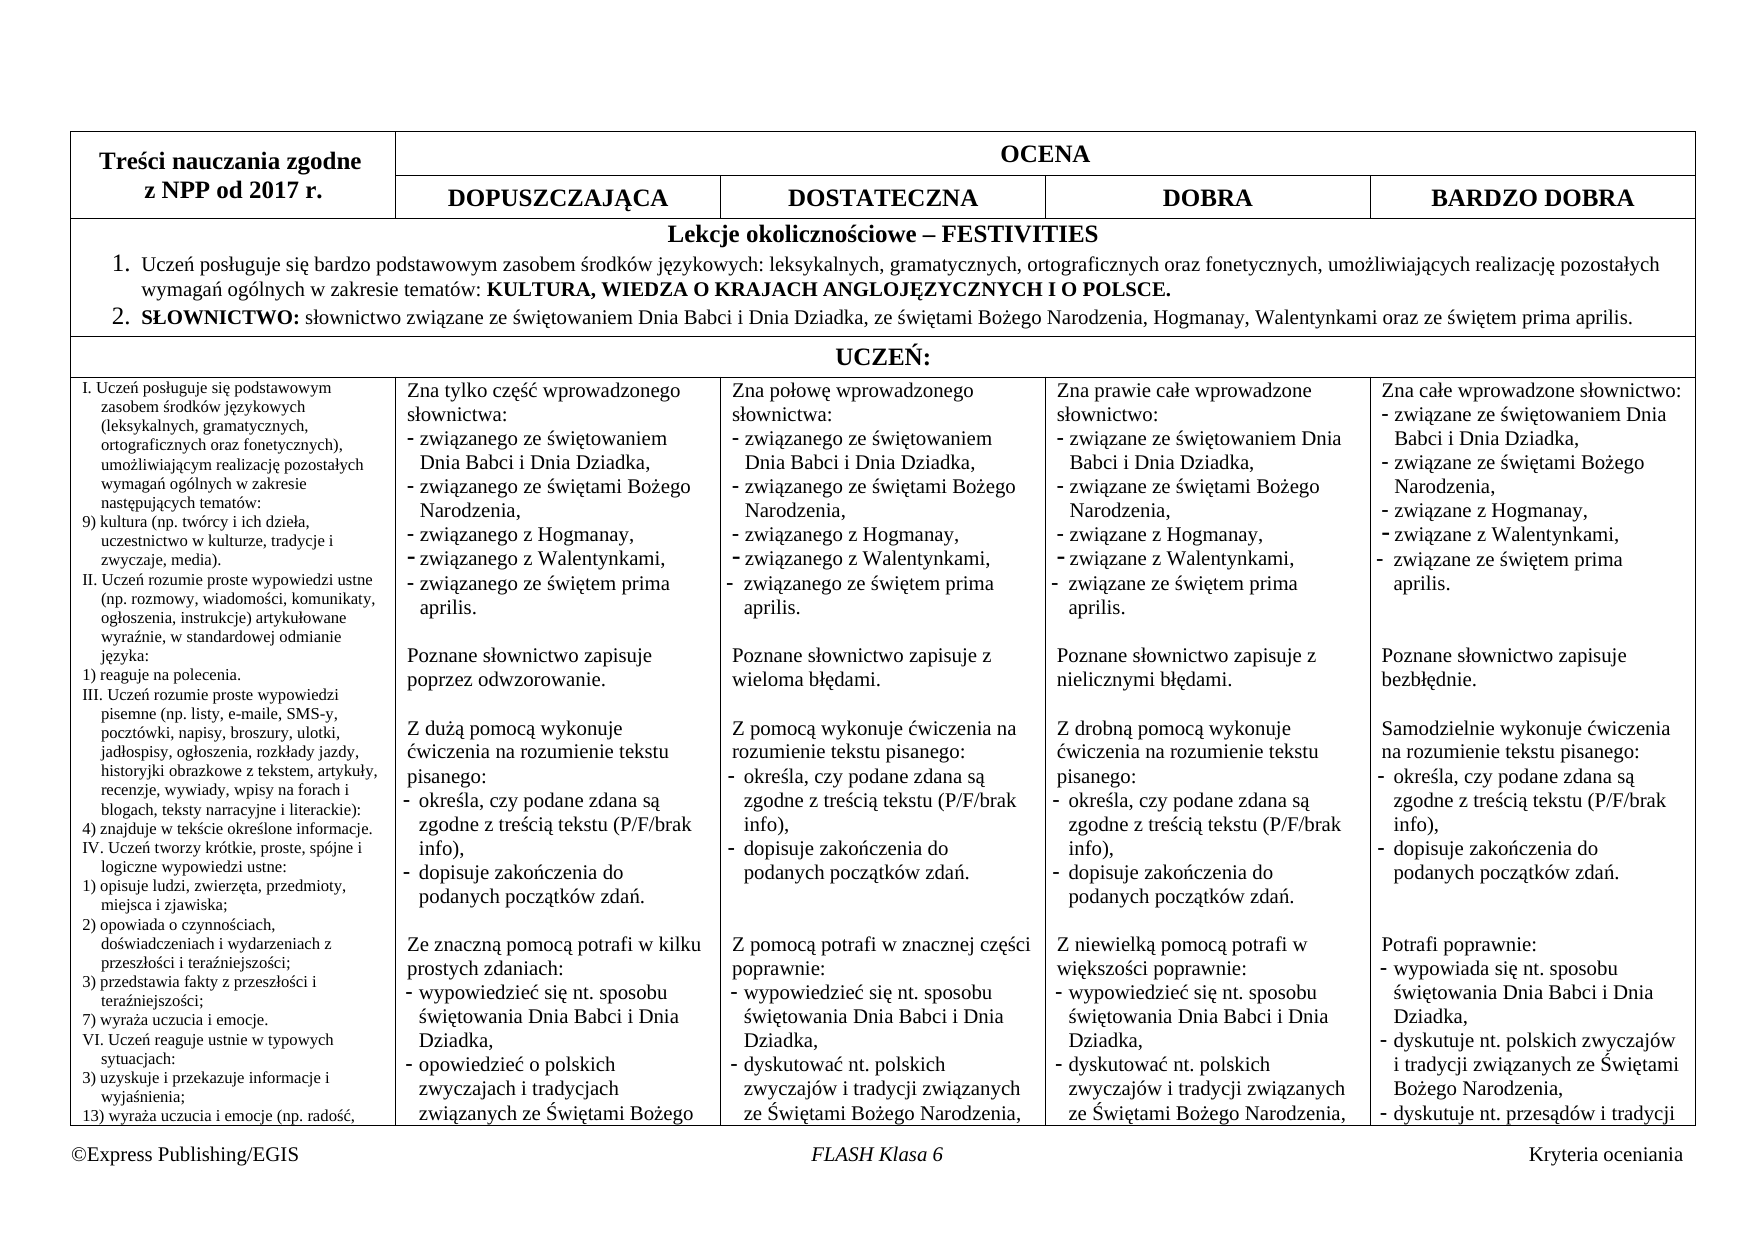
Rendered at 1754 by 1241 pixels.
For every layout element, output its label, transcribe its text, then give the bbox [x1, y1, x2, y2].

table_cell Zna tylko część wprowadzonego słownictwa: związanego ze świętowaniem Dnia Babci i Dnia Dziadka, związanego ze świętami Bożego Narodzenia, związanego z Hogmanay, związanego z Walentynkami, związanego ze świętem prima aprilis. Poznane słownictwo zapisuje poprzez odwzorowanie. Z dużą pomocą wykonuje ćwiczenia na rozumienie tekstu pisanego: określa, czy podane zdana są zgodne z treścią tekstu (P/F/brak info), dopisuje zakończenia do podanych początków zdań. Ze znaczną pomocą potrafi w kilku prostych zdaniach: wypowiedzieć się nt. sposobu świętowania Dnia Babci i Dnia Dziadka, opowiedzieć o polskich zwyczajach i tradycjach związanych ze Świętami Bożego Narodzenia, powiedzieć o przesądach i tradycjach związanych z obchodzeniem Sylwestra i Nowego Roku w Polsce, powiedzieć o symbolach związanych z Walentynkami w Polsce, opowiedzieć o sposobie obchodzenia prima aprilis w Polsce. [396, 378, 720, 1125]
table_cell Zna całe wprowadzone słownictwo: związane ze świętowaniem Dnia Babci i Dnia Dziadka, związane ze świętami Bożego Narodzenia, związane z Hogmanay, związane z Walentynkami, związane ze świętem prima aprilis. Poznane słownictwo zapisuje bezbłędnie. Samodzielnie wykonuje ćwiczenia na rozumienie tekstu pisanego: określa, czy podane zdana są zgodne z treścią tekstu (P/F/brak info), dopisuje zakończenia do podanych początków zdań. Potrafi poprawnie: wypowiada się nt. sposobu świętowania Dnia Babci i Dnia Dziadka, dyskutuje nt. polskich zwyczajów i tradycji związanych ze Świętami Bożego Narodzenia, dyskutuje nt. przesądów i tradycji [1371, 378, 1695, 1125]
table_cell Zna prawie całe wprowadzone słownictwo: związane ze świętowaniem Dnia Babci i Dnia Dziadka, związane ze świętami Bożego Narodzenia, związane z Hogmanay, związane z Walentynkami, związane ze świętem prima aprilis. Poznane słownictwo zapisuje z nielicznymi błędami. Z drobną pomocą wykonuje ćwiczenia na rozumienie tekstu pisanego: określa, czy podane zdana są zgodne z treścią tekstu (P/F/brak info), dopisuje zakończenia do podanych początków zdań. Z niewielką pomocą potrafi w większości poprawnie: wypowiedzieć się nt. sposobu świętowania Dnia Babci i Dnia Dziadka, dyskutować nt. polskich zwyczajów i tradycji związanych ze Świętami Bożego Narodzenia, dyskutować nt. przesądów i tradycji związanych z obchodzeniem Sylwestra i Nowego Roku w Polsce, dyskutować nt. symboli związanych z Walentynkami w Polsce, opowiedzieć o sposobie obchodzenia prima aprilis w Polsce. [1046, 378, 1370, 1125]
table_cell DOPUSZCZAJĄCA [396, 176, 720, 218]
table_cell I. Uczeń posługuje się podstawowym zasobem środków językowych (leksykalnych, gramatycznych, ortograficznych oraz fonetycznych), umożliwiającym realizację pozostałych wymagań ogólnych w zakresie następujących tematów: 9) kultura (np. twórcy i ich dzieła, uczestnictwo w kulturze, tradycje i zwyczaje, media). II. Uczeń rozumie proste wypowiedzi ustne (np. rozmowy, wiadomości, komunikaty, ogłoszenia, instrukcje) artykułowane wyraźnie, w standardowej odmianie języka: 1) reaguje na polecenia. III. Uczeń rozumie proste wypowiedzi pisemne (np. listy, e-maile, SMS-y, pocztówki, napisy, broszury, ulotki, jadłospisy, ogłoszenia, rozkłady jazdy, historyjki obrazkowe z tekstem, artykuły, recenzje, wywiady, wpisy na forach i blogach, teksty narracyjne i literackie): 4) znajduje w tekście określone informacje. IV. Uczeń tworzy krótkie, proste, spójne i logiczne wypowiedzi ustne: 1) opisuje ludzi, zwierzęta, przedmioty, miejsca i zjawiska; 2) opowiada o czynnościach, doświadczeniach i wydarzeniach z przeszłości i teraźniejszości; 3) przedstawia fakty z przeszłości i teraźniejszości; 7) wyraża uczucia i emocje. VI. Uczeń reaguje ustnie w typowych sytuacjach: 3) uzyskuje i przekazuje informacje i wyjaśnienia; 13) wyraża uczucia i emocje (np. radość, [71, 378, 395, 1125]
table_cell DOBRA [1046, 176, 1370, 218]
table_cell UCZEŃ: [71, 337, 1695, 377]
table_cell DOSTATECZNA [721, 176, 1045, 218]
table_header Treści nauczania zgodne z NPP od 2017 r. [71, 132, 395, 218]
table_cell BARDZO DOBRA [1371, 176, 1695, 218]
table_header OCENA [396, 132, 1695, 175]
table_cell Lekcje okolicznościowe – FESTIVITIES Uczeń posługuje się bardzo podstawowym zasobem środków językowych: leksykalnych, gramatycznych, ortograficznych oraz fonetycznych, umożliwiających realizację pozostałych wymagań ogólnych w zakresie tematów: KULTURA, WIEDZA O KRAJACH ANGLOJĘZYCZNYCH I O POLSCE. SŁOWNICTWO: słownictwo związane ze świętowaniem Dnia Babci i Dnia Dziadka, ze świętami Bożego Narodzenia, Hogmanay, Walentynkami oraz ze świętem prima aprilis. [71, 219, 1695, 336]
table_cell Zna połowę wprowadzonego słownictwa: związanego ze świętowaniem Dnia Babci i Dnia Dziadka, związanego ze świętami Bożego Narodzenia, związanego z Hogmanay, związanego z Walentynkami, związanego ze świętem prima aprilis. Poznane słownictwo zapisuje z wieloma błędami. Z pomocą wykonuje ćwiczenia na rozumienie tekstu pisanego: określa, czy podane zdana są zgodne z treścią tekstu (P/F/brak info), dopisuje zakończenia do podanych początków zdań. Z pomocą potrafi w znacznej części poprawnie: wypowiedzieć się nt. sposobu świętowania Dnia Babci i Dnia Dziadka, dyskutować nt. polskich zwyczajów i tradycji związanych ze Świętami Bożego Narodzenia, dyskutować nt. przesądów i tradycji związanych z obchodzeniem Sylwestra i Nowego Roku w Polsce, dyskutować nt. symboli związanych z Walentynkami w Polsce, opowiedzieć o sposobie obchodzenia prima aprilis w Polsce. [721, 378, 1045, 1125]
